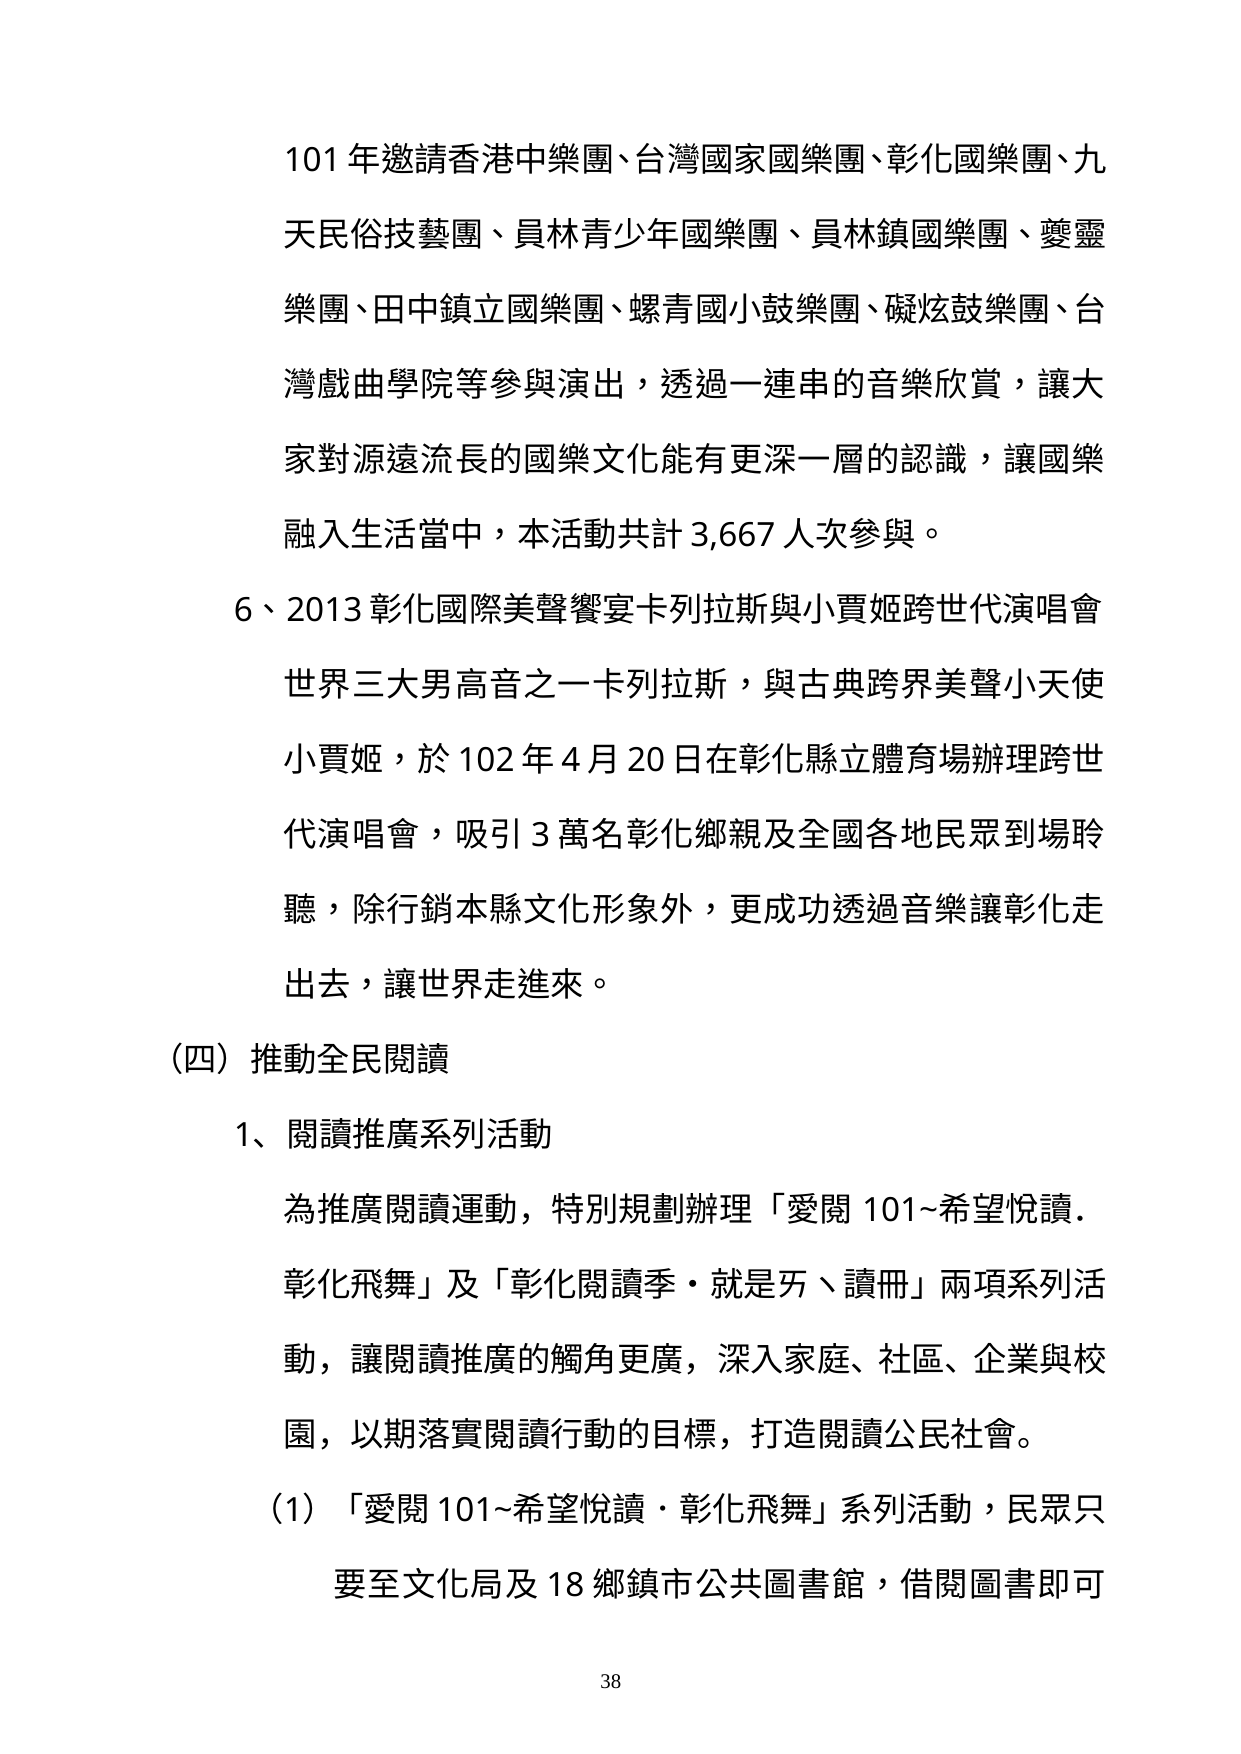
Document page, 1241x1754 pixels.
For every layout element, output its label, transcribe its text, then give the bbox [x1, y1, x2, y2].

text 世界三大男高音之一卡列拉斯，與古典跨界美聲小天使小賈姬，於102年4月20日在彰化縣立體育場辦理跨世代演唱會，吸引3萬名彰化鄉親及全國各地民眾到場聆聽，除行銷本縣文化形象外，更成功透過音樂讓彰化走出去，讓世界走進來。 [283, 645, 1106, 1020]
text （1）「愛閱101~希望悅讀．彰化飛舞」系列活動，民眾只要至文化局及18鄉鎮市公共圖書館，借閱圖書即可 [250, 1470, 1106, 1620]
text 為推廣閱讀運動，特別規劃辦理「愛閱101~希望悅讀．彰化飛舞」及「彰化閱讀季‧就是ㄞヽ讀冊」兩項系列活動，讓閱讀推廣的觸角更廣，深入家庭、社區、企業與校園，以期落實閱讀行動的目標，打造閱讀公民社會。 [283, 1170, 1106, 1470]
text （四）推動全民閱讀 [150, 1020, 1106, 1095]
text 6、2013彰化國際美聲饗宴卡列拉斯與小賈姬跨世代演唱會 [233, 570, 1106, 645]
text 101年邀請香港中樂團、台灣國家國樂團、彰化國樂團、九天民俗技藝團、員林青少年國樂團、員林鎮國樂團、夔靈樂團、田中鎮立國樂團、螺青國小鼓樂團、礙炫鼓樂團、台灣戲曲學院等參與演出，透過一連串的音樂欣賞，讓大家對源遠流長的國樂文化能有更深一層的認識，讓國樂融入生活當中，本活動共計3,667人次參與。 [283, 120, 1106, 570]
text 1、閱讀推廣系列活動 [233, 1095, 1106, 1170]
